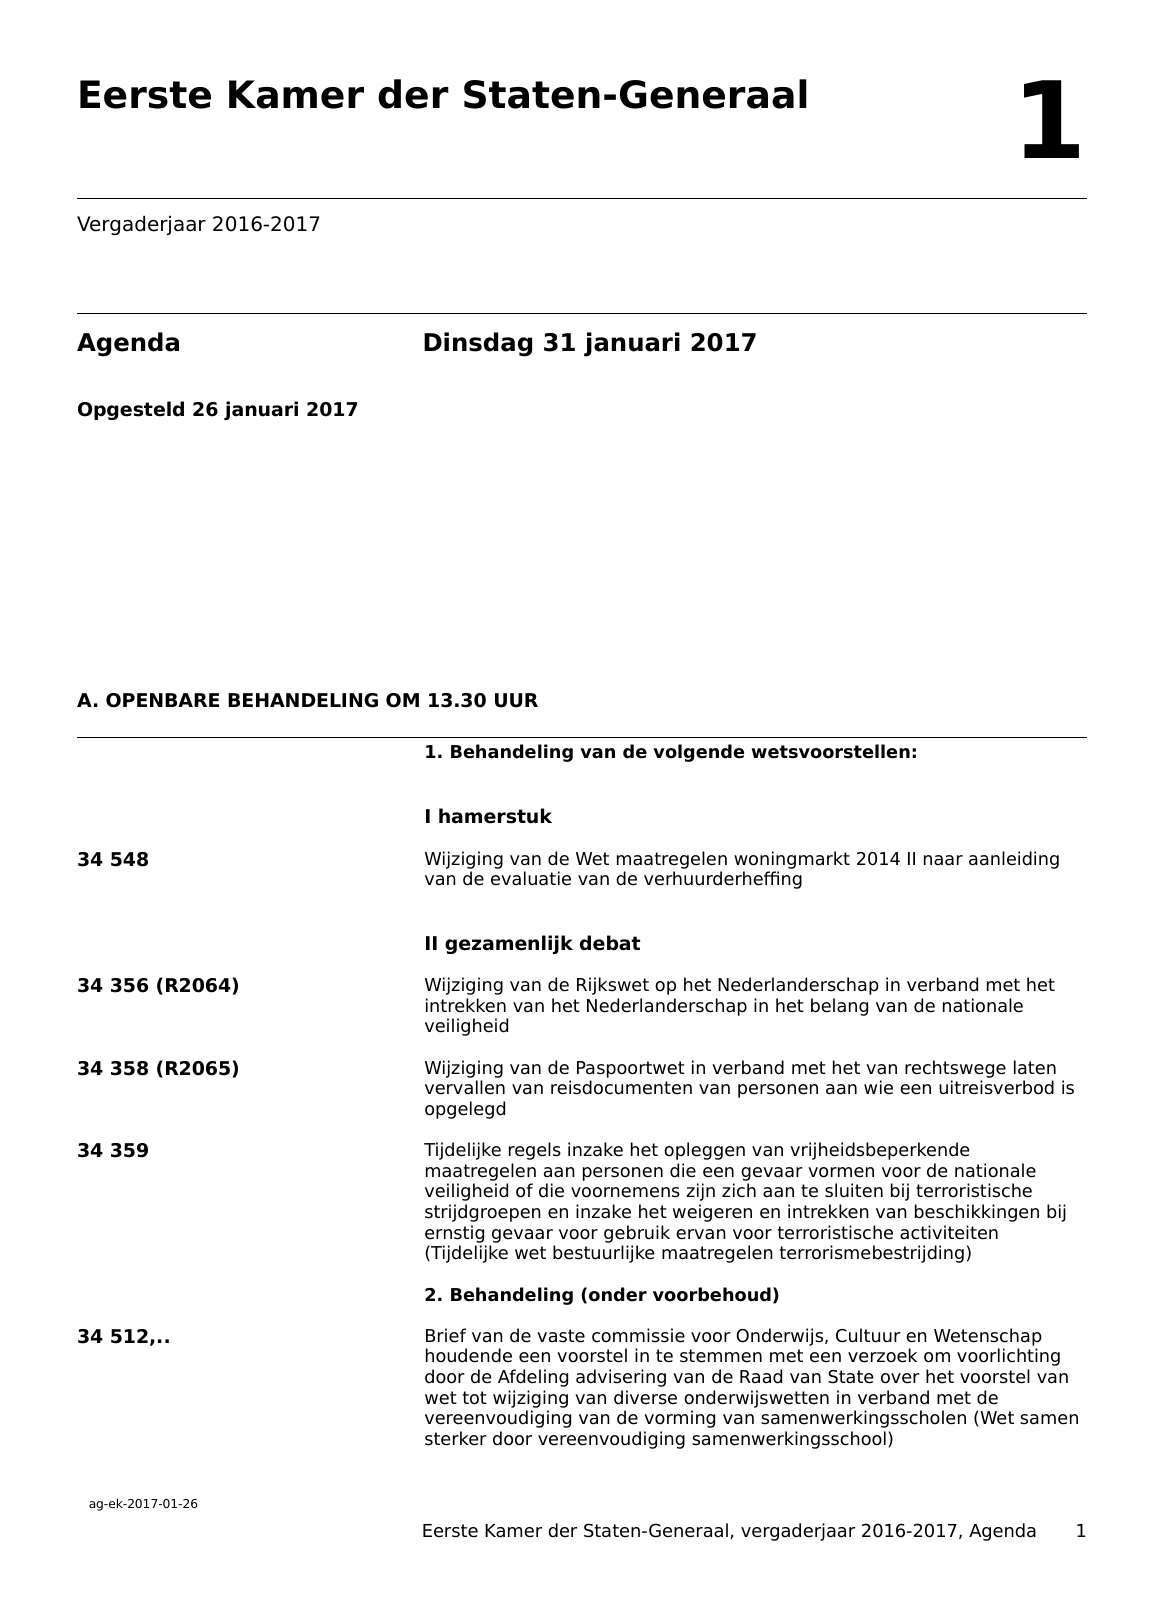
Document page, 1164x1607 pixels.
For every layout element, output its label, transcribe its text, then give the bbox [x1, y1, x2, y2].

table_cell 34 548 [77, 849, 401, 890]
table_cell [401, 890, 418, 910]
table_cell Dinsdag 31 januari 2017 [422, 314, 1087, 357]
table_cell II gezamenlijk debat [418, 910, 1087, 954]
table_cell Brief van de vaste commissie voor Onderwijs, Cultuur en Wetenschap houdende een voorstel in te stemmen met een verzoek om voorlichting door de Afdeling advisering van de Raad van State over het voorstel van wet tot wijziging van diverse onderwijswetten in verband met de vereenvoudiging van de vorming van samenwerkingsscholen (Wet samen sterker door vereenvoudiging samenwerkingsschool) [418, 1326, 1087, 1449]
table_cell 34 512,.. [77, 1326, 401, 1449]
table_header [77, 738, 401, 763]
table_cell [418, 1120, 1087, 1140]
table_cell [418, 763, 1087, 784]
table_cell [401, 763, 418, 784]
table_cell [418, 955, 1087, 975]
table_cell 2. Behandeling (onder voorbehoud) [418, 1285, 1087, 1305]
table_cell [401, 1326, 418, 1449]
table_cell [77, 763, 401, 784]
table_cell [77, 784, 401, 828]
table_cell [401, 1058, 418, 1119]
table_cell Vergaderjaar 2016-2017 [77, 199, 1087, 313]
table_cell [418, 1264, 1087, 1284]
table_cell [401, 910, 418, 954]
table_cell [401, 828, 418, 848]
table_cell Wijziging van de Wet maatregelen woningmarkt 2014 II naar aanleiding van de evaluatie van de verhuurderheffing [418, 849, 1087, 890]
subtitle A. OPENBARE BEHANDELING OM 13.30 UUR [77, 690, 1087, 712]
table_cell Wijziging van de Rijkswet op het Nederlanderschap in verband met het intrekken van het Nederlanderschap in het belang van de nationale veiligheid [418, 975, 1087, 1037]
table_header 1 [886, 59, 1087, 198]
table_cell [77, 1120, 401, 1140]
table_cell 34 358 (R2065) [77, 1058, 401, 1119]
table_cell [401, 849, 418, 890]
table_cell [77, 1264, 401, 1284]
text ag-ek-2017-01-26 [88, 1497, 323, 1511]
table_header [401, 738, 418, 763]
table_cell [401, 1140, 418, 1264]
table_cell [77, 955, 401, 975]
table_cell [418, 1037, 1087, 1058]
table_cell [401, 1264, 418, 1284]
table_cell [77, 910, 401, 954]
table_cell [418, 1305, 1087, 1326]
table_cell [401, 955, 418, 975]
table_cell [77, 1305, 401, 1326]
table_cell [77, 1285, 401, 1305]
table_cell [418, 890, 1087, 910]
table_cell [418, 828, 1087, 848]
table_cell 34 359 [77, 1140, 401, 1264]
table_cell [401, 784, 418, 828]
table_cell Wijziging van de Paspoortwet in verband met het van rechtswege laten vervallen van reisdocumenten van personen aan wie een uitreisverbod is opgelegd [418, 1058, 1087, 1119]
table_cell [401, 1285, 418, 1305]
table_cell [401, 975, 418, 1037]
table_cell 34 356 (R2064) [77, 975, 401, 1037]
table_cell Tijdelijke regels inzake het opleggen van vrijheidsbeperkende maatregelen aan personen die een gevaar vormen voor de nationale veiligheid of die voornemens zijn zich aan te sluiten bij terroristische strijdgroepen en inzake het weigeren en intrekken van beschikkingen bij ernstig gevaar voor gebruik ervan voor terroristische activiteiten (Tijdelijke wet bestuurlijke maatregelen terrorismebestrijding) [418, 1140, 1087, 1264]
table_cell [77, 890, 401, 910]
table_cell [77, 828, 401, 848]
table_cell [401, 1120, 418, 1140]
table_header Eerste Kamer der Staten-Generaal [77, 59, 886, 198]
table_cell [401, 1037, 418, 1058]
text Opgesteld 26 januari 2017 [77, 399, 1087, 421]
table_cell [401, 1305, 418, 1326]
table_cell [77, 1037, 401, 1058]
table_cell Agenda [77, 314, 422, 357]
table_header 1. Behandeling van de volgende wetsvoorstellen: [418, 738, 1087, 763]
table_cell I hamerstuk [418, 784, 1087, 828]
